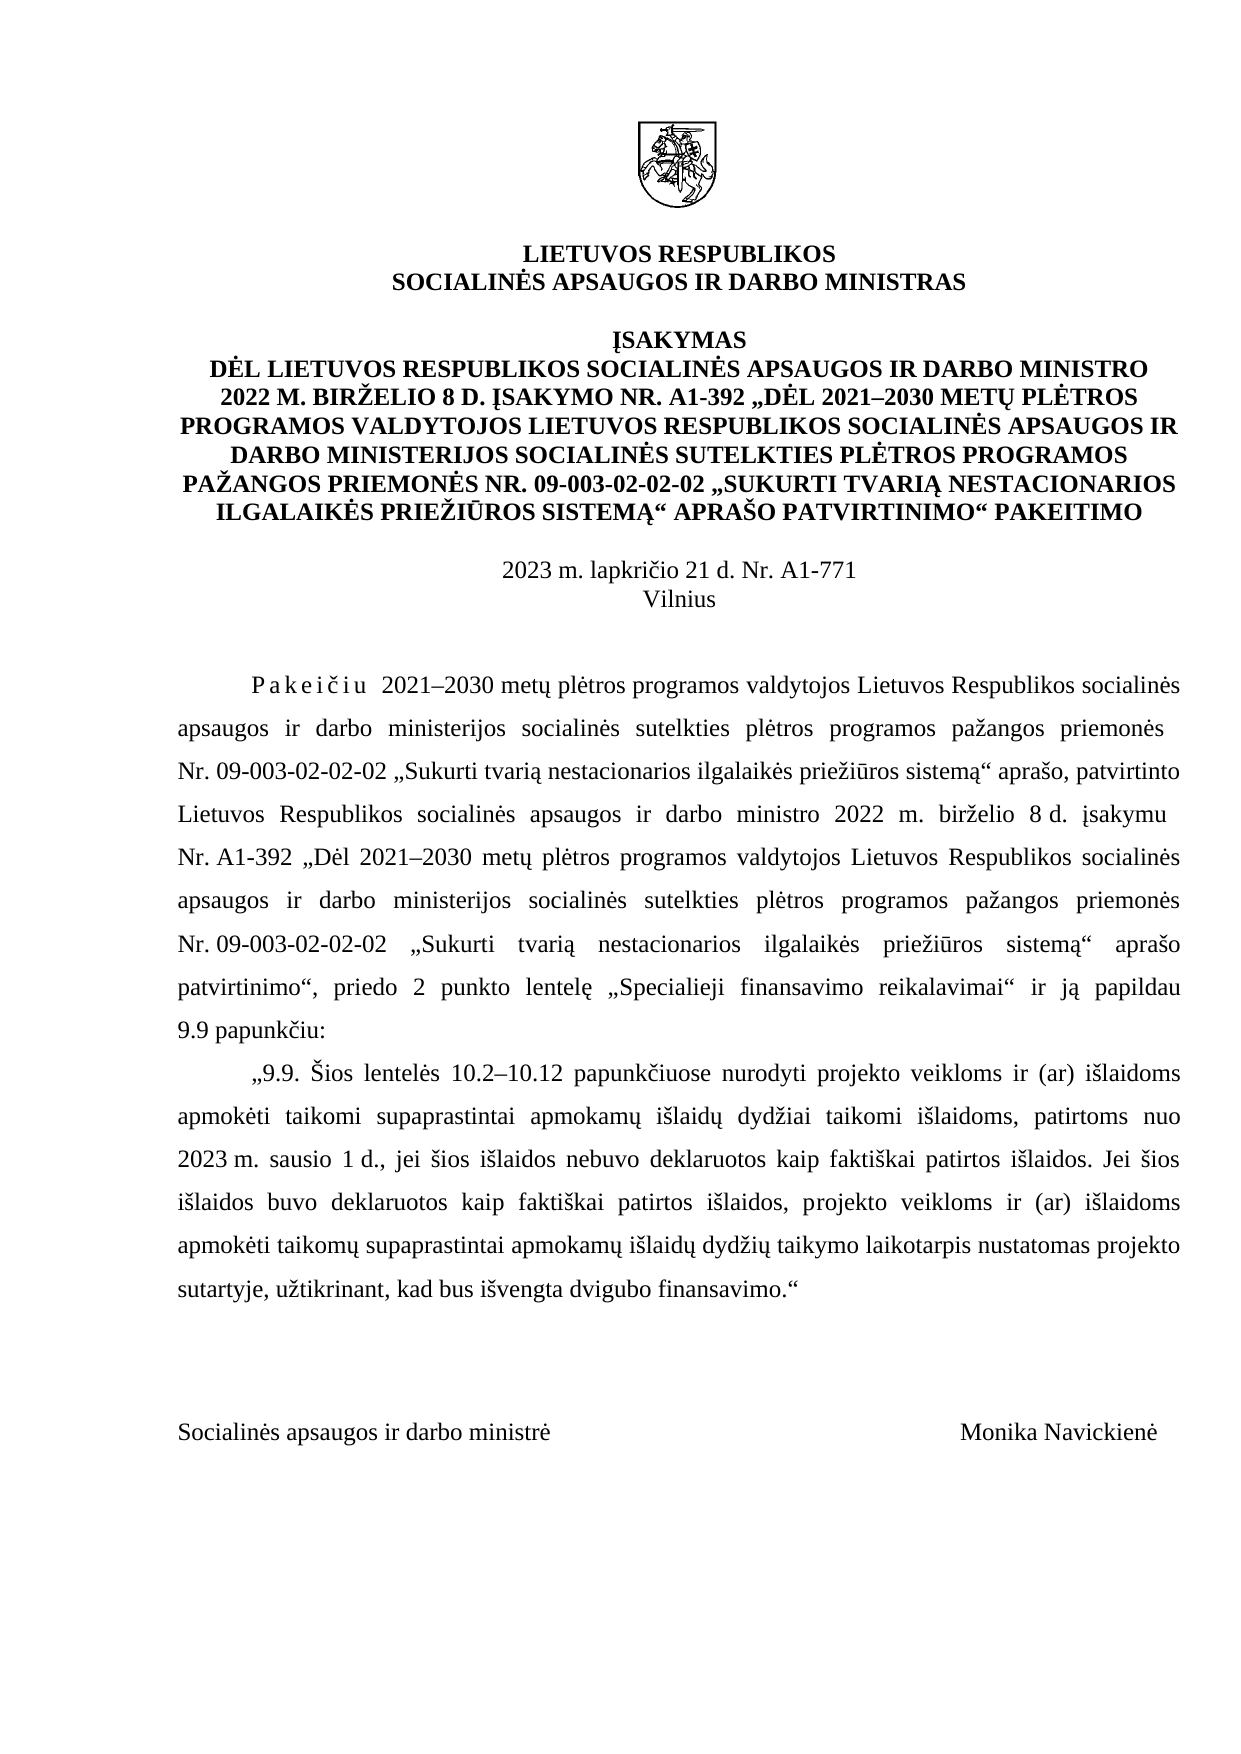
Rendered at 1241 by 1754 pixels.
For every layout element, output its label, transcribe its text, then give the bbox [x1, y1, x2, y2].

text Vilnius [177, 584, 1181, 612]
text 2023 m. lapkričio 21 d. Nr. A1-771 [177, 555, 1181, 584]
text DĖL LIETUVOS RESPUBLIKOS SOCIALINĖS APSAUGOS IR DARBO MINISTRO 2022 M. BIRŽELIO 8 D. ĮSAKYMO NR. A1-392 „DĖL 2021–2030 METŲ PLĖTROS PROGRAMOS VALDYTOJOS LIETUVOS RESPUBLIKOS SOCIALINĖS APSAUGOS IR DARBO MINISTERIJOS SOCIALINĖS SUTELKTIES PLĖTROS PROGRAMOS PAŽANGOS PRIEMONĖS NR. 09-003-02-02-02 „SUKURTI TVARIĄ NESTACIONARIOS ILGALAIKĖS PRIEŽIŪROS SISTEMĄ“ APRAŠO PATVIRTINIMO“ pakeitimo [177, 354, 1181, 526]
text „9.9. Šios lentelės 10.2–10.12 papunkčiuose nurodyti projekto veikloms ir (ar) išlaidoms apmokėti taikomi supaprastintai apmokamų išlaidų dydžiai taikomi išlaidoms, patirtoms nuo 2023 m. sausio 1 d., jei šios išlaidos nebuvo deklaruotos kaip faktiškai patirtos išlaidos. Jei šios išlaidos buvo deklaruotos kaip faktiškai patirtos išlaidos, projekto veikloms ir (ar) išlaidoms apmokėti taikomų supaprastintai apmokamų išlaidų dydžių taikymo laikotarpis nustatomas projekto sutartyje, užtikrinant, kad bus išvengta dvigubo finansavimo.“ [177, 1058, 1181, 1302]
text Socialinės apsaugos ir darbo ministrė Monika Navickienė [177, 1417, 1181, 1446]
text Pakeičiu 2021–2030 metų plėtros programos valdytojos Lietuvos Respublikos socialinės apsaugos ir darbo ministerijos socialinės sutelkties plėtros programos pažangos priemonės Nr. 09-003-02-02-02 „Sukurti tvarią nestacionarios ilgalaikės priežiūros sistemą“ aprašo, patvirtinto Lietuvos Respublikos socialinės apsaugos ir darbo ministro 2022 m. birželio 8 d. įsakymu Nr. A1-392 „Dėl 2021–2030 metų plėtros programos valdytojos Lietuvos Respublikos socialinės apsaugos ir darbo ministerijos socialinės sutelkties plėtros programos pažangos priemonės Nr. 09‑003‑02‑02‑02 „Sukurti tvarią nestacionarios ilgalaikės priežiūros sistemą“ aprašo patvirtinimo“, priedo 2 punkto lentelę „Specialieji finansavimo reikalavimai“ ir ją papildau 9.9 papunkčiu: [177, 670, 1181, 1044]
text LIETUVOS RESPUBLIKOS [177, 239, 1181, 267]
text ĮSAKYMAS [177, 325, 1181, 354]
text SOCIALINĖS APSAUGOS IR DARBO MINISTRAS [177, 267, 1181, 296]
